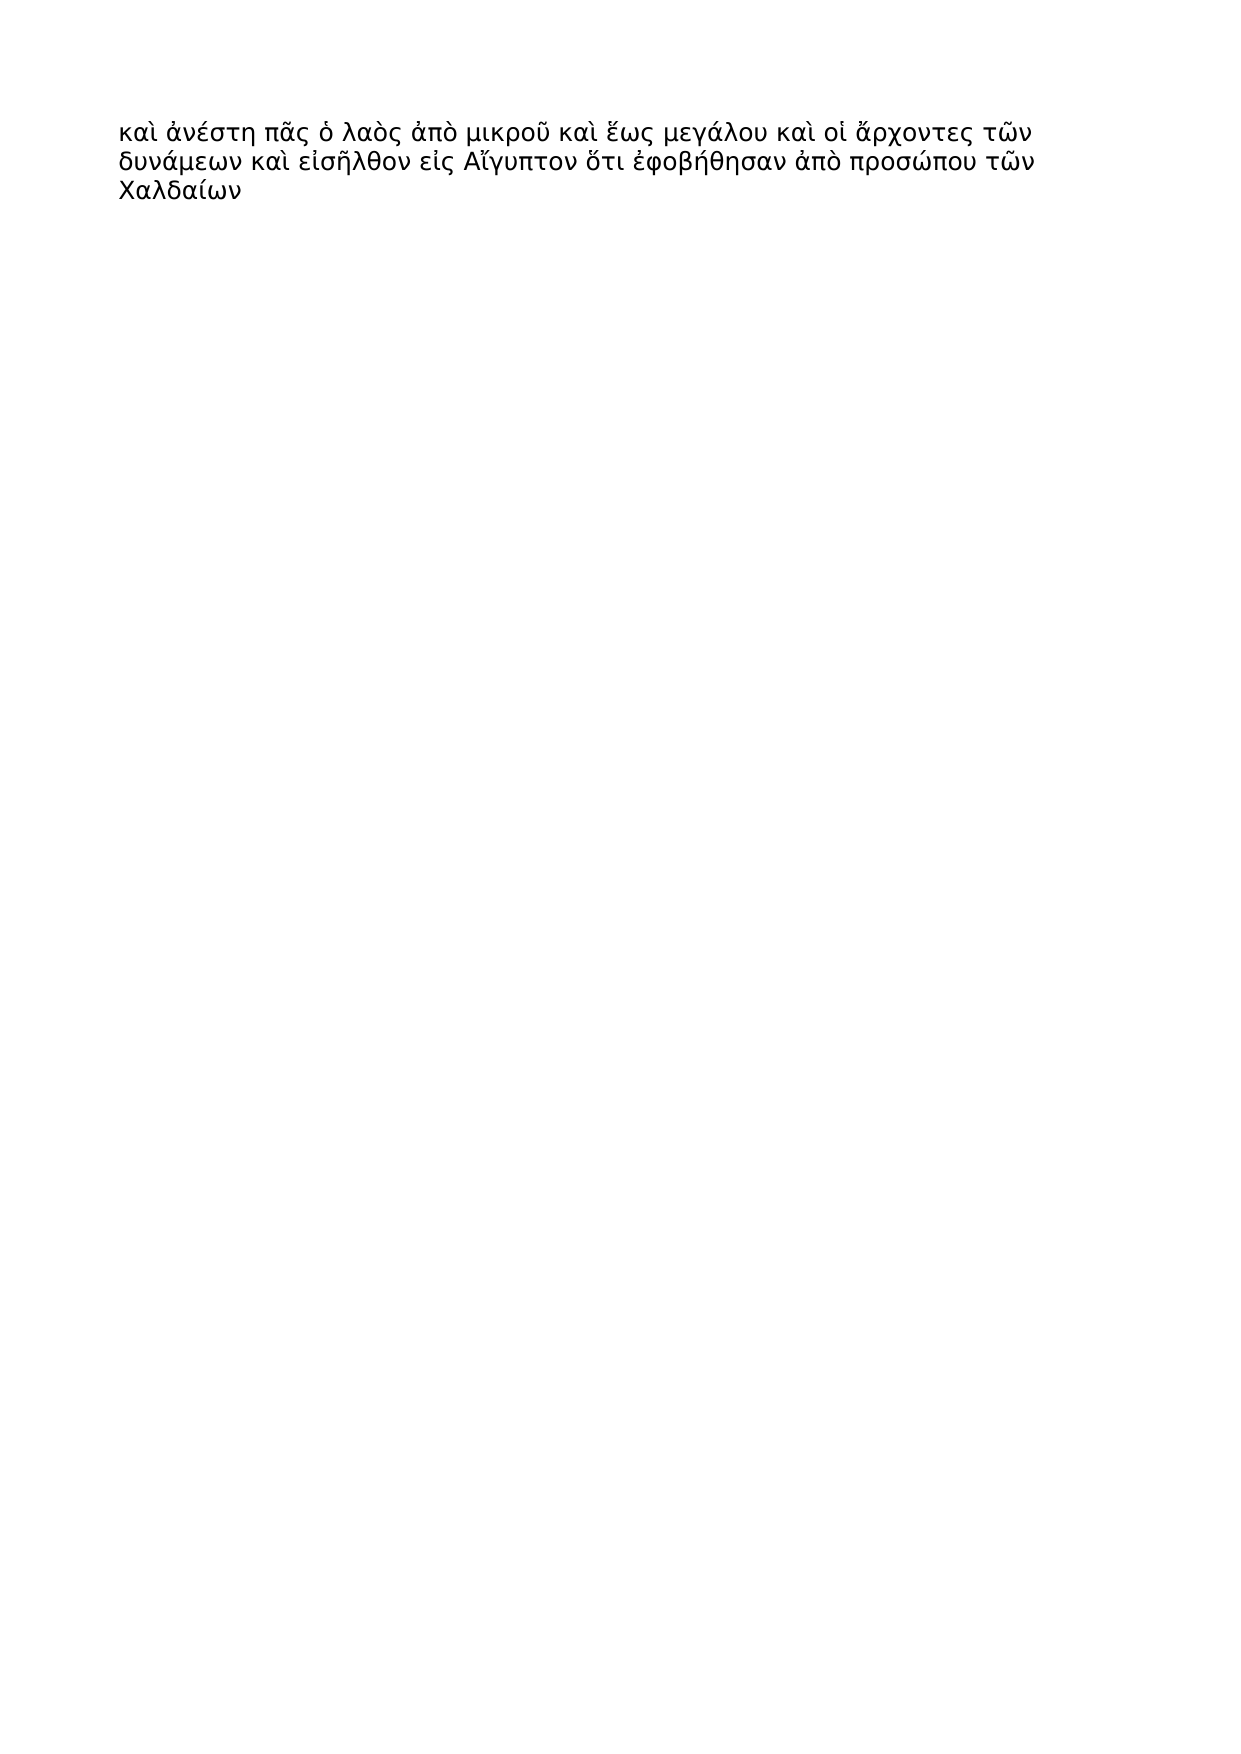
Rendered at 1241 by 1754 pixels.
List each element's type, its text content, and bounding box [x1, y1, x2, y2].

text καὶ ἀνέστη πᾶς ὁ λαὸς ἀπὸ μικροῦ καὶ ἕως μεγάλου καὶ οἱ ἄρχοντες τῶν δυνάμεων καὶ εἰσῆλθον εἰς Αἴγυπτον ὅτι ἐφοβήθησαν ἀπὸ προσώπου τῶν Χαλδαίων [118, 118, 1122, 206]
